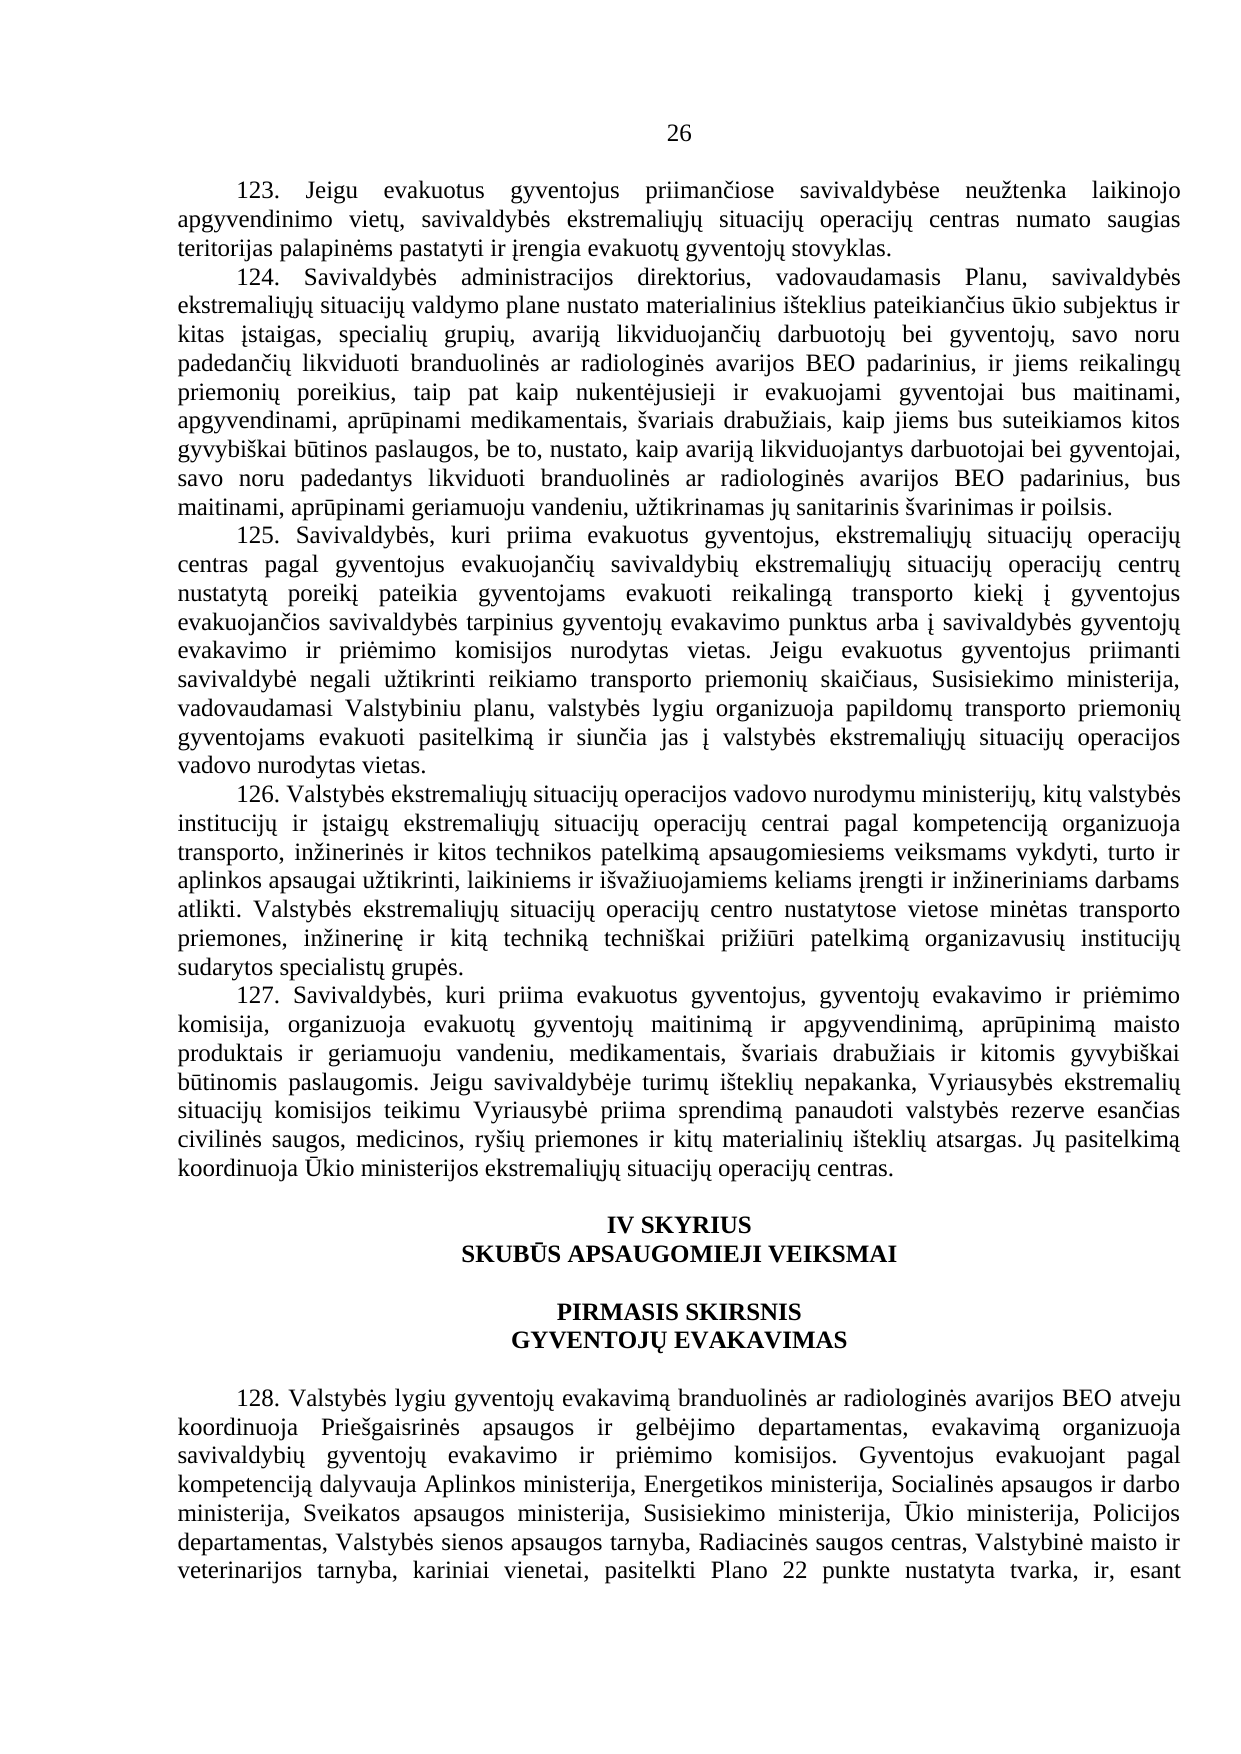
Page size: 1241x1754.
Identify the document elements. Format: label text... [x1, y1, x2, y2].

text 123. Jeigu evakuotus gyventojus priimančiose savivaldybėse neužtenka laikinojo apgyvendinimo vietų, savivaldybės ekstremaliųjų situacijų operacijų centras numato saugias teritorijas palapinėms pastatyti ir įrengia evakuotų gyventojų stovyklas. [177, 176, 1181, 262]
text 124. Savivaldybės administracijos direktorius, vadovaudamasis Planu, savivaldybės ekstremaliųjų situacijų valdymo plane nustato materialinius išteklius pateikiančius ūkio subjektus ir kitas įstaigas, specialių grupių, avariją likviduojančių darbuotojų bei gyventojų, savo noru padedančių likviduoti branduolinės ar radiologinės avarijos BEO padarinius, ir jiems reikalingų priemonių poreikius, taip pat kaip nukentėjusieji ir evakuojami gyventojai bus maitinami, apgyvendinami, aprūpinami medikamentais, švariais drabužiais, kaip jiems bus suteikiamos kitos gyvybiškai būtinos paslaugos, be to, nustato, kaip avariją likviduojantys darbuotojai bei gyventojai, savo noru padedantys likviduoti branduolinės ar radiologinės avarijos BEO padarinius, bus maitinami, aprūpinami geriamuoju vandeniu, užtikrinamas jų sanitarinis švarinimas ir poilsis. [177, 262, 1181, 521]
text 126. Valstybės ekstremaliųjų situacijų operacijos vadovo nurodymu ministerijų, kitų valstybės institucijų ir įstaigų ekstremaliųjų situacijų operacijų centrai pagal kompetenciją organizuoja transporto, inžinerinės ir kitos technikos patelkimą apsaugomiesiems veiksmams vykdyti, turto ir aplinkos apsaugai užtikrinti, laikiniems ir išvažiuojamiems keliams įrengti ir inžineriniams darbams atlikti. Valstybės ekstremaliųjų situacijų operacijų centro nustatytose vietose minėtas transporto priemones, inžinerinę ir kitą techniką techniškai prižiūri patelkimą organizavusių institucijų sudarytos specialistų grupės. [177, 779, 1181, 981]
text 128. Valstybės lygiu gyventojų evakavimą branduolinės ar radiologinės avarijos BEO atveju koordinuoja Priešgaisrinės apsaugos ir gelbėjimo departamentas, evakavimą organizuoja savivaldybių gyventojų evakavimo ir priėmimo komisijos. Gyventojus evakuojant pagal kompetenciją dalyvauja Aplinkos ministerija, Energetikos ministerija, Socialinės apsaugos ir darbo ministerija, Sveikatos apsaugos ministerija, Susisiekimo ministerija, Ūkio ministerija, Policijos departamentas, Valstybės sienos apsaugos tarnyba, Radiacinės saugos centras, Valstybinė maisto ir veterinarijos tarnyba, kariniai vienetai, pasitelkti Plano 22 punkte nustatyta tvarka, ir, esant [177, 1383, 1181, 1584]
text PIRMASIS SKIRSNIS [177, 1297, 1181, 1326]
text IV SKYRIUS [177, 1211, 1181, 1239]
text 125. Savivaldybės, kuri priima evakuotus gyventojus, ekstremaliųjų situacijų operacijų centras pagal gyventojus evakuojančių savivaldybių ekstremaliųjų situacijų operacijų centrų nustatytą poreikį pateikia gyventojams evakuoti reikalingą transporto kiekį į gyventojus evakuojančios savivaldybės tarpinius gyventojų evakavimo punktus arba į savivaldybės gyventojų evakavimo ir priėmimo komisijos nurodytas vietas. Jeigu evakuotus gyventojus priimanti savivaldybė negali užtikrinti reikiamo transporto priemonių skaičiaus, Susisiekimo ministerija, vadovaudamasi Valstybiniu planu, valstybės lygiu organizuoja papildomų transporto priemonių gyventojams evakuoti pasitelkimą ir siunčia jas į valstybės ekstremaliųjų situacijų operacijos vadovo nurodytas vietas. [177, 521, 1181, 779]
text Gyventojų evakavimas [177, 1326, 1181, 1354]
text 127. Savivaldybės, kuri priima evakuotus gyventojus, gyventojų evakavimo ir priėmimo komisija, organizuoja evakuotų gyventojų maitinimą ir apgyvendinimą, aprūpinimą maisto produktais ir geriamuoju vandeniu, medikamentais, švariais drabužiais ir kitomis gyvybiškai būtinomis paslaugomis. Jeigu savivaldybėje turimų išteklių nepakanka, Vyriausybės ekstremalių situacijų komisijos teikimu Vyriausybė priima sprendimą panaudoti valstybės rezerve esančias civilinės saugos, medicinos, ryšių priemones ir kitų materialinių išteklių atsargas. Jų pasitelkimą koordinuoja Ūkio ministerijos ekstremaliųjų situacijų operacijų centras. [177, 981, 1181, 1182]
text skubūs apsaugomieji veiksmai [177, 1239, 1181, 1268]
